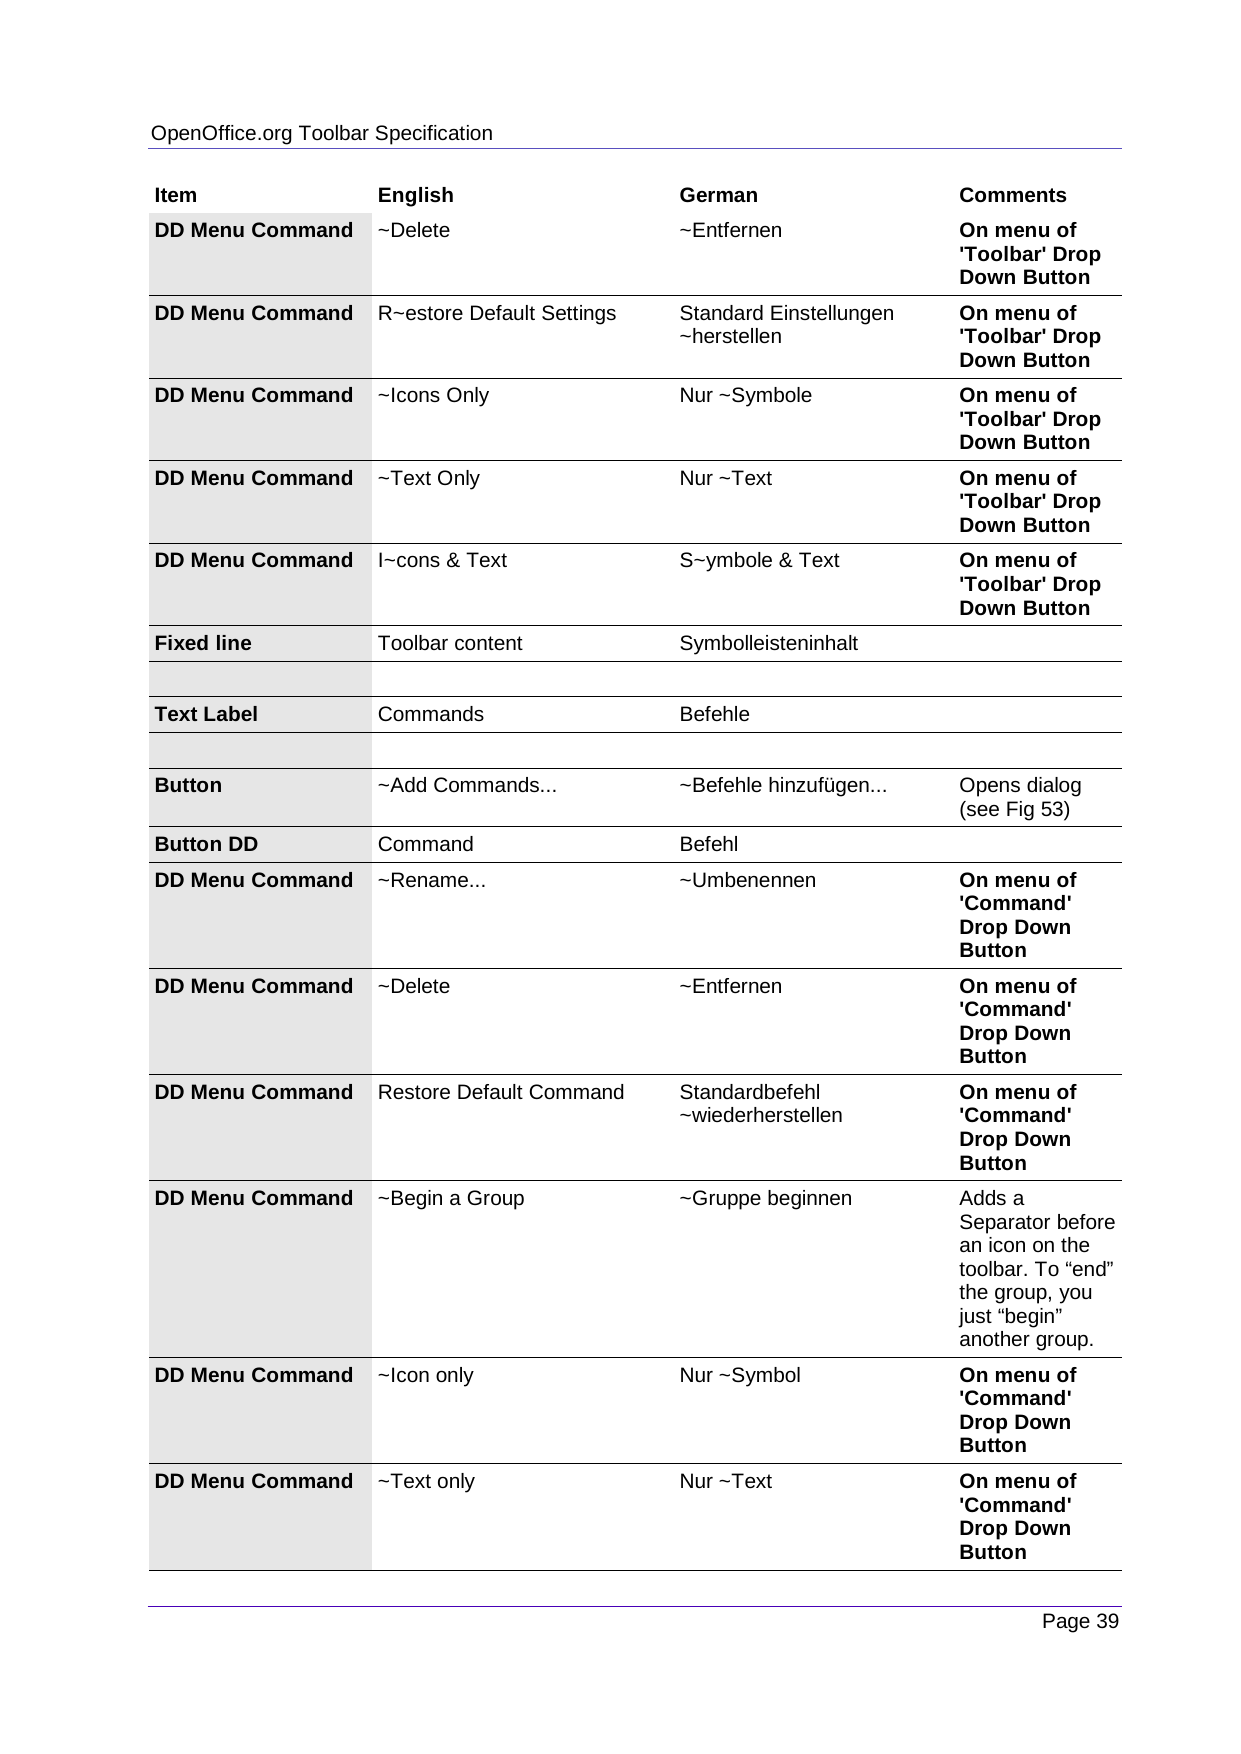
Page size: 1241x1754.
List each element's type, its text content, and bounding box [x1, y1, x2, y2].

table_cell On menu of 'Command' Drop Down Button [953, 863, 1122, 968]
table_cell On menu of 'Command' Drop Down Button [953, 1075, 1122, 1180]
table_cell Befehle [673, 697, 953, 732]
table_cell ~Icons Only [372, 379, 673, 460]
table_cell On menu of 'Toolbar' Drop Down Button [953, 461, 1122, 543]
table_header Item [149, 177, 372, 212]
table_cell ~Text only [372, 1464, 673, 1570]
table_cell On menu of 'Command' Drop Down Button [953, 969, 1122, 1074]
table_cell Toolbar content [372, 626, 673, 661]
table_cell DD Menu Command [149, 213, 372, 295]
table_cell DD Menu Command [149, 1075, 372, 1180]
table_cell On menu of 'Command' Drop Down Button [953, 1464, 1122, 1570]
table_cell [953, 733, 1122, 768]
table_header German [673, 177, 953, 212]
table_cell DD Menu Command [149, 296, 372, 378]
table_cell DD Menu Command [149, 969, 372, 1074]
table_cell Standard Einstellungen ~herstellen [673, 296, 953, 378]
table_cell Text Label [149, 697, 372, 732]
table_cell Nur ~Symbol [673, 1358, 953, 1463]
table_cell [953, 662, 1122, 696]
table_header Comments [953, 177, 1122, 212]
table_cell On menu of 'Toolbar' Drop Down Button [953, 544, 1122, 625]
table_cell Nur ~Text [673, 461, 953, 543]
table_cell Button DD [149, 827, 372, 862]
table_cell Adds a Separator before an icon on the toolbar. To “end” the group, you just “begin” another group. [953, 1181, 1122, 1357]
table_cell Fixed line [149, 626, 372, 661]
table_cell ~Icon only [372, 1358, 673, 1463]
table_header English [372, 177, 673, 212]
table_cell [372, 733, 673, 768]
table_cell Symbolleisteninhalt [673, 626, 953, 661]
table_cell ~Begin a Group [372, 1181, 673, 1357]
table_cell DD Menu Command [149, 863, 372, 968]
table_cell I~cons & Text [372, 544, 673, 625]
table_cell [673, 733, 953, 768]
table_cell DD Menu Command [149, 379, 372, 460]
table_cell On menu of 'Toolbar' Drop Down Button [953, 213, 1122, 295]
table_cell ~Delete [372, 213, 673, 295]
table_cell [372, 662, 673, 696]
table_cell Befehl [673, 827, 953, 862]
table_cell Button [149, 769, 372, 826]
table_cell Commands [372, 697, 673, 732]
table_cell [953, 626, 1122, 661]
table_cell On menu of 'Toolbar' Drop Down Button [953, 379, 1122, 460]
table_cell DD Menu Command [149, 544, 372, 625]
table_cell ~Entfernen [673, 213, 953, 295]
table_cell ~Umbenennen [673, 863, 953, 968]
table_cell ~Text Only [372, 461, 673, 543]
table_cell ~Delete [372, 969, 673, 1074]
table_cell S~ymbole & Text [673, 544, 953, 625]
table_cell DD Menu Command [149, 1181, 372, 1357]
table_cell Nur ~Text [673, 1464, 953, 1570]
table_cell DD Menu Command [149, 461, 372, 543]
table_cell ~Gruppe beginnen [673, 1181, 953, 1357]
table_cell ~Befehle hinzufügen... [673, 769, 953, 826]
table_cell R~estore Default Settings [372, 296, 673, 378]
table_cell On menu of 'Command' Drop Down Button [953, 1358, 1122, 1463]
table_cell On menu of 'Toolbar' Drop Down Button [953, 296, 1122, 378]
table_cell ~Rename... [372, 863, 673, 968]
table_cell [149, 733, 372, 768]
table_cell [953, 827, 1122, 862]
table_cell Command [372, 827, 673, 862]
table_cell [673, 662, 953, 696]
table_cell Opens dialog (see Fig 53) [953, 769, 1122, 826]
table_cell [149, 662, 372, 696]
table_cell DD Menu Command [149, 1358, 372, 1463]
table_cell ~Entfernen [673, 969, 953, 1074]
table_cell Restore Default Command [372, 1075, 673, 1180]
table_cell Standardbefehl ~wiederherstellen [673, 1075, 953, 1180]
table_cell DD Menu Command [149, 1464, 372, 1570]
table_cell ~Add Commands... [372, 769, 673, 826]
table_cell [953, 697, 1122, 732]
table_cell Nur ~Symbole [673, 379, 953, 460]
